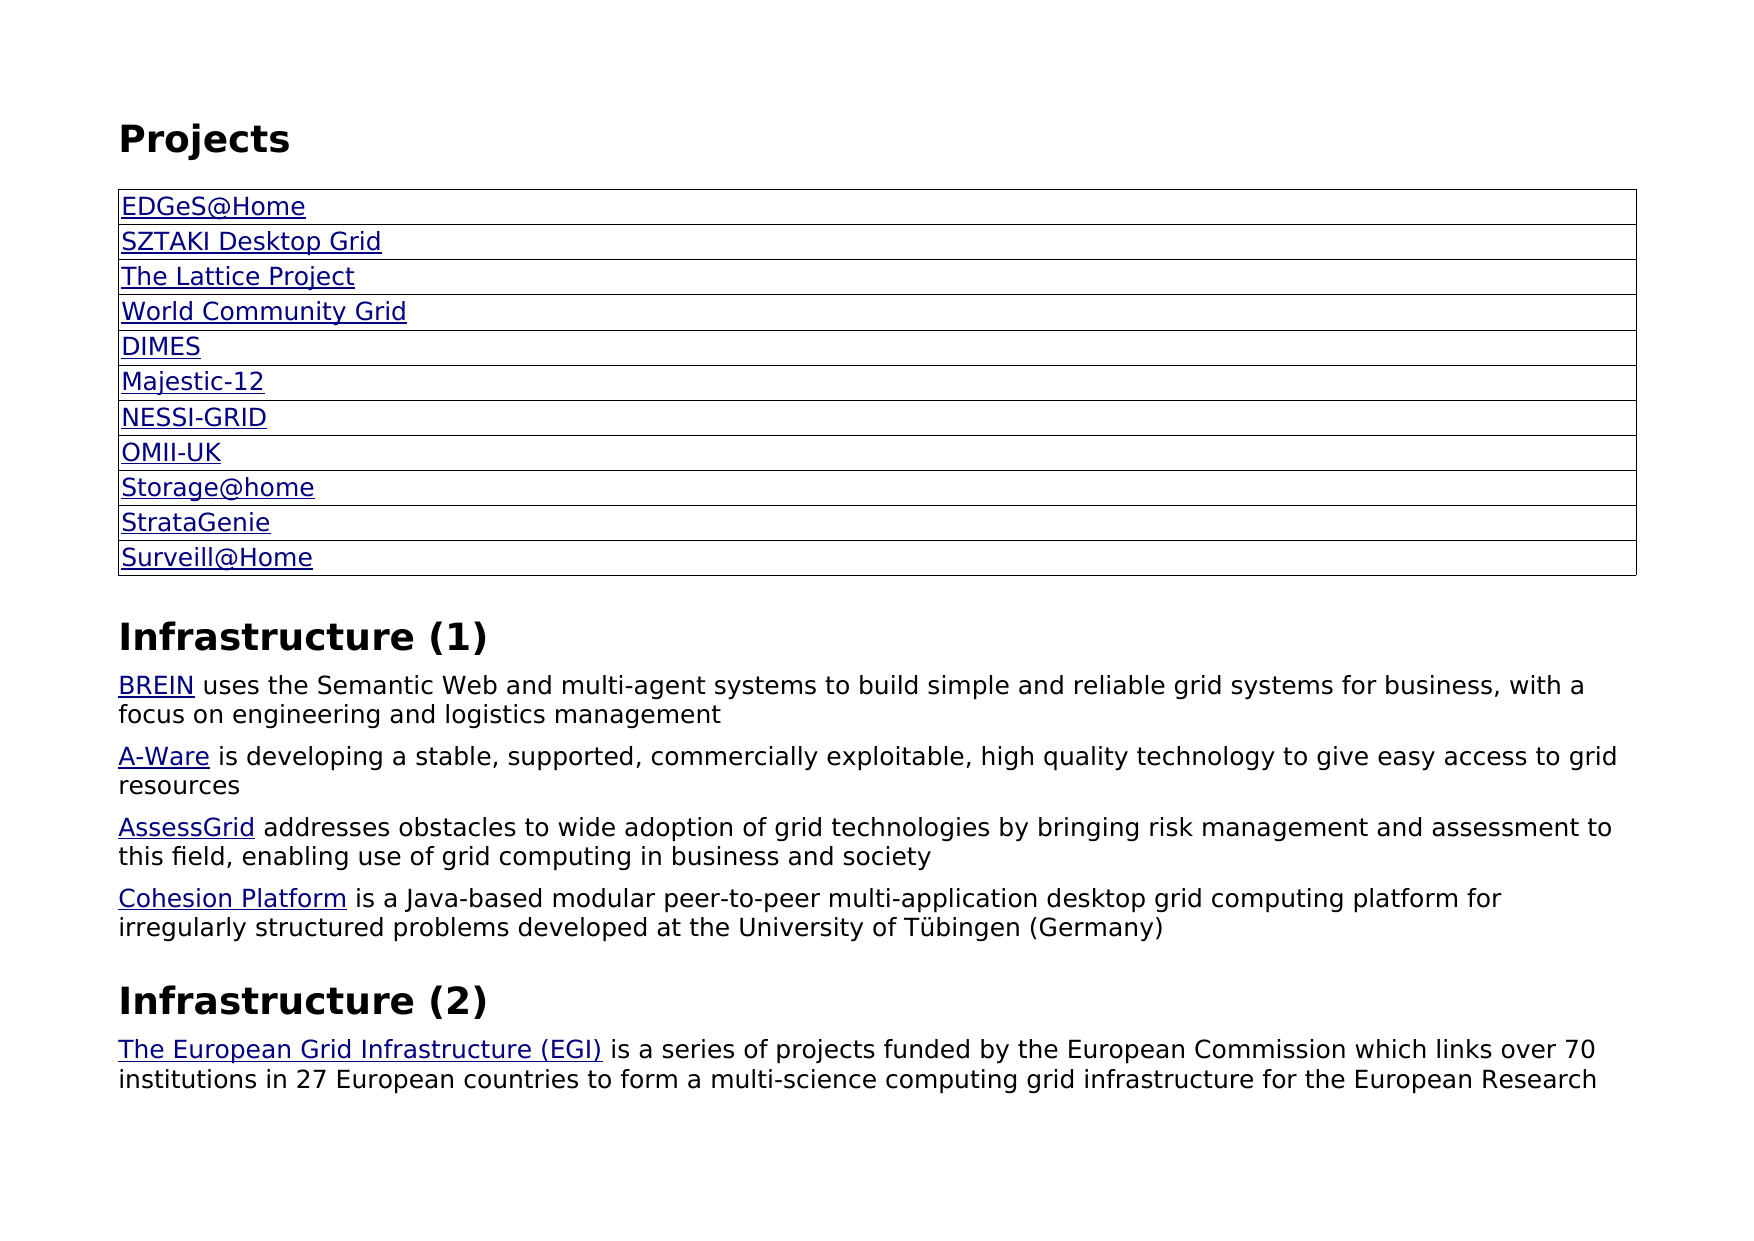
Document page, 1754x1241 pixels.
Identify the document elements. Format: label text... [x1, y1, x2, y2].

text A-Ware is developing a stable, supported, commercially exploitable, high quality technology to give easy access to grid resources [118, 742, 1636, 800]
table_cell DIMES [119, 331, 1636, 364]
text AssessGrid addresses obstacles to wide adoption of grid technologies by bringing risk management and assessment to this field, enabling use of grid computing in business and society [118, 813, 1636, 871]
text BREIN uses the Semantic Web and multi-agent systems to build simple and reliable grid systems for business, with a focus on engineering and logistics management [118, 671, 1636, 729]
table_header EDGeS@Home [119, 190, 1636, 224]
subtitle Projects [118, 118, 1636, 162]
table_cell The Lattice Project [119, 260, 1636, 294]
table_cell NESSI-GRID [119, 401, 1636, 435]
table_cell Majestic-12 [119, 366, 1636, 400]
table_cell SZTAKI Desktop Grid [119, 225, 1636, 259]
text Cohesion Platform is a Java-based modular peer-to-peer multi-application desktop grid computing platform for irregularly structured problems developed at the University of Tübingen (Germany) [118, 884, 1636, 942]
table_cell Surveill@Home [119, 541, 1636, 575]
table_cell OMII-UK [119, 436, 1636, 470]
table_cell StrataGenie [119, 506, 1636, 540]
table_cell Storage@home [119, 471, 1636, 505]
subtitle Infrastructure (1) [118, 615, 1636, 659]
text The European Grid Infrastructure (EGI) is a series of projects funded by the European Commission which links over 70 institutions in 27 European countries to form a multi-science computing grid infrastructure for the European Research [118, 1036, 1636, 1094]
table_cell World Community Grid [119, 295, 1636, 329]
subtitle Infrastructure (2) [118, 979, 1636, 1023]
